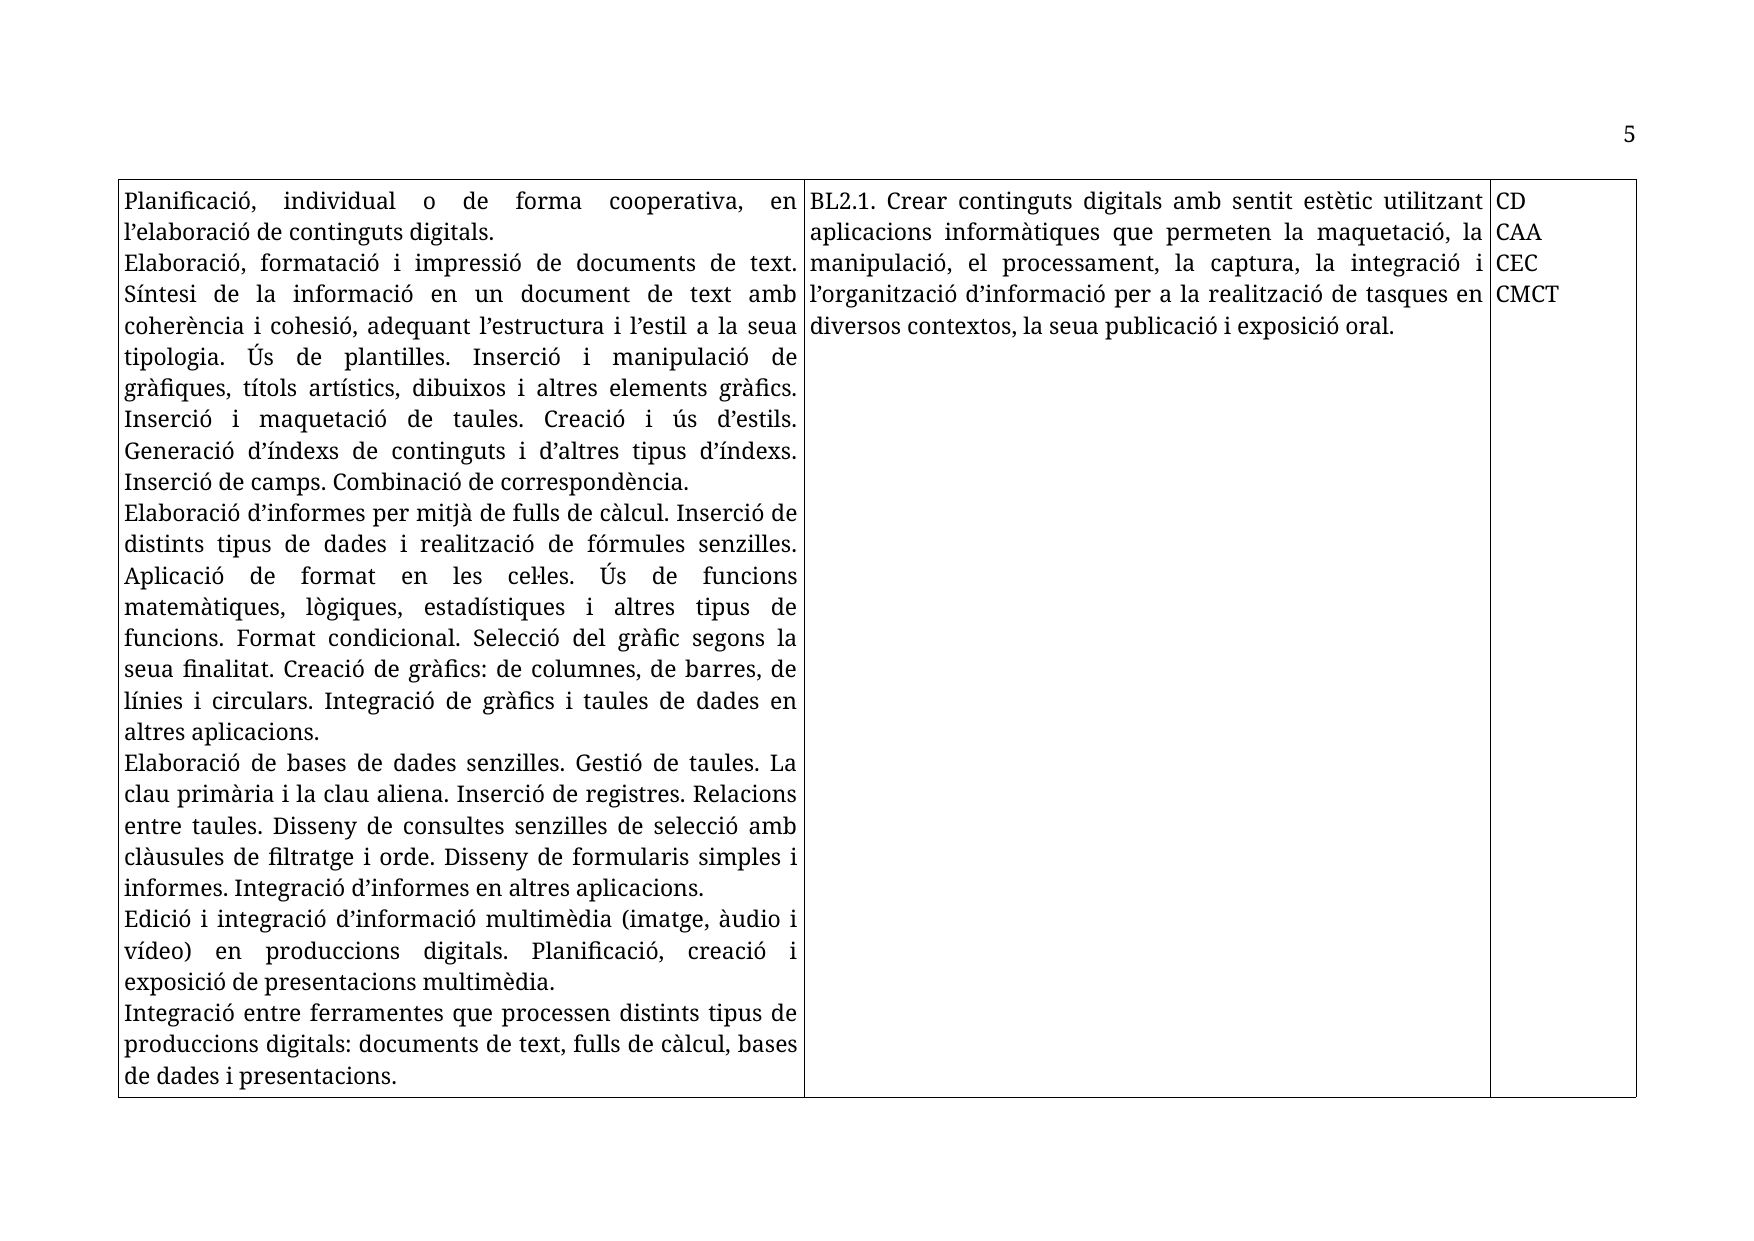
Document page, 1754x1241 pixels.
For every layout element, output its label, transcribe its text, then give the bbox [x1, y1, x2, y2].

table_cell Planificació, individual o de forma cooperativa, en l’elaboració de continguts digitals. Elaboració, formatació i impressió de documents de text. Síntesi de la informació en un document de text amb coherència i cohesió, adequant l’estructura i l’estil a la seua tipologia. Ús de plantilles. Inserció i manipulació de gràfiques, títols artístics, dibuixos i altres elements gràfics. Inserció i maquetació de taules. Creació i ús d’estils. Generació d’índexs de continguts i d’altres tipus d’índexs. Inserció de camps. Combinació de correspondència. Elaboració d’informes per mitjà de fulls de càlcul. Inserció de distints tipus de dades i realització de fórmules senzilles. Aplicació de format en les cel·les. Ús de funcions matemàtiques, lògiques, estadístiques i altres tipus de funcions. Format condicional. Selecció del gràfic segons la seua finalitat. Creació de gràfics: de columnes, de barres, de línies i circulars. Integració de gràfics i taules de dades en altres aplicacions. Elaboració de bases de dades senzilles. Gestió de taules. La clau primària i la clau aliena. Inserció de registres. Relacions entre taules. Disseny de consultes senzilles de selecció amb clàusules de filtratge i orde. Disseny de formularis simples i informes. Integració d’informes en altres aplicacions. Edició i integració d’informació multimèdia (imatge, àudio i vídeo) en produccions digitals. Planificació, creació i exposició de presentacions multimèdia. Integració entre ferramentes que processen distints tipus de produccions digitals: documents de text, fulls de càlcul, bases de dades i presentacions. [119, 180, 804, 1097]
table_cell BL2.1. Crear continguts digitals amb sentit estètic utilitzant aplicacions informàtiques que permeten la maquetació, la manipulació, el processament, la captura, la integració i l’organització d’informació per a la realització de tasques en diversos contextos, la seua publicació i exposició oral. [805, 180, 1490, 1097]
table_cell CD CAA CEC CMCT [1491, 180, 1636, 1097]
